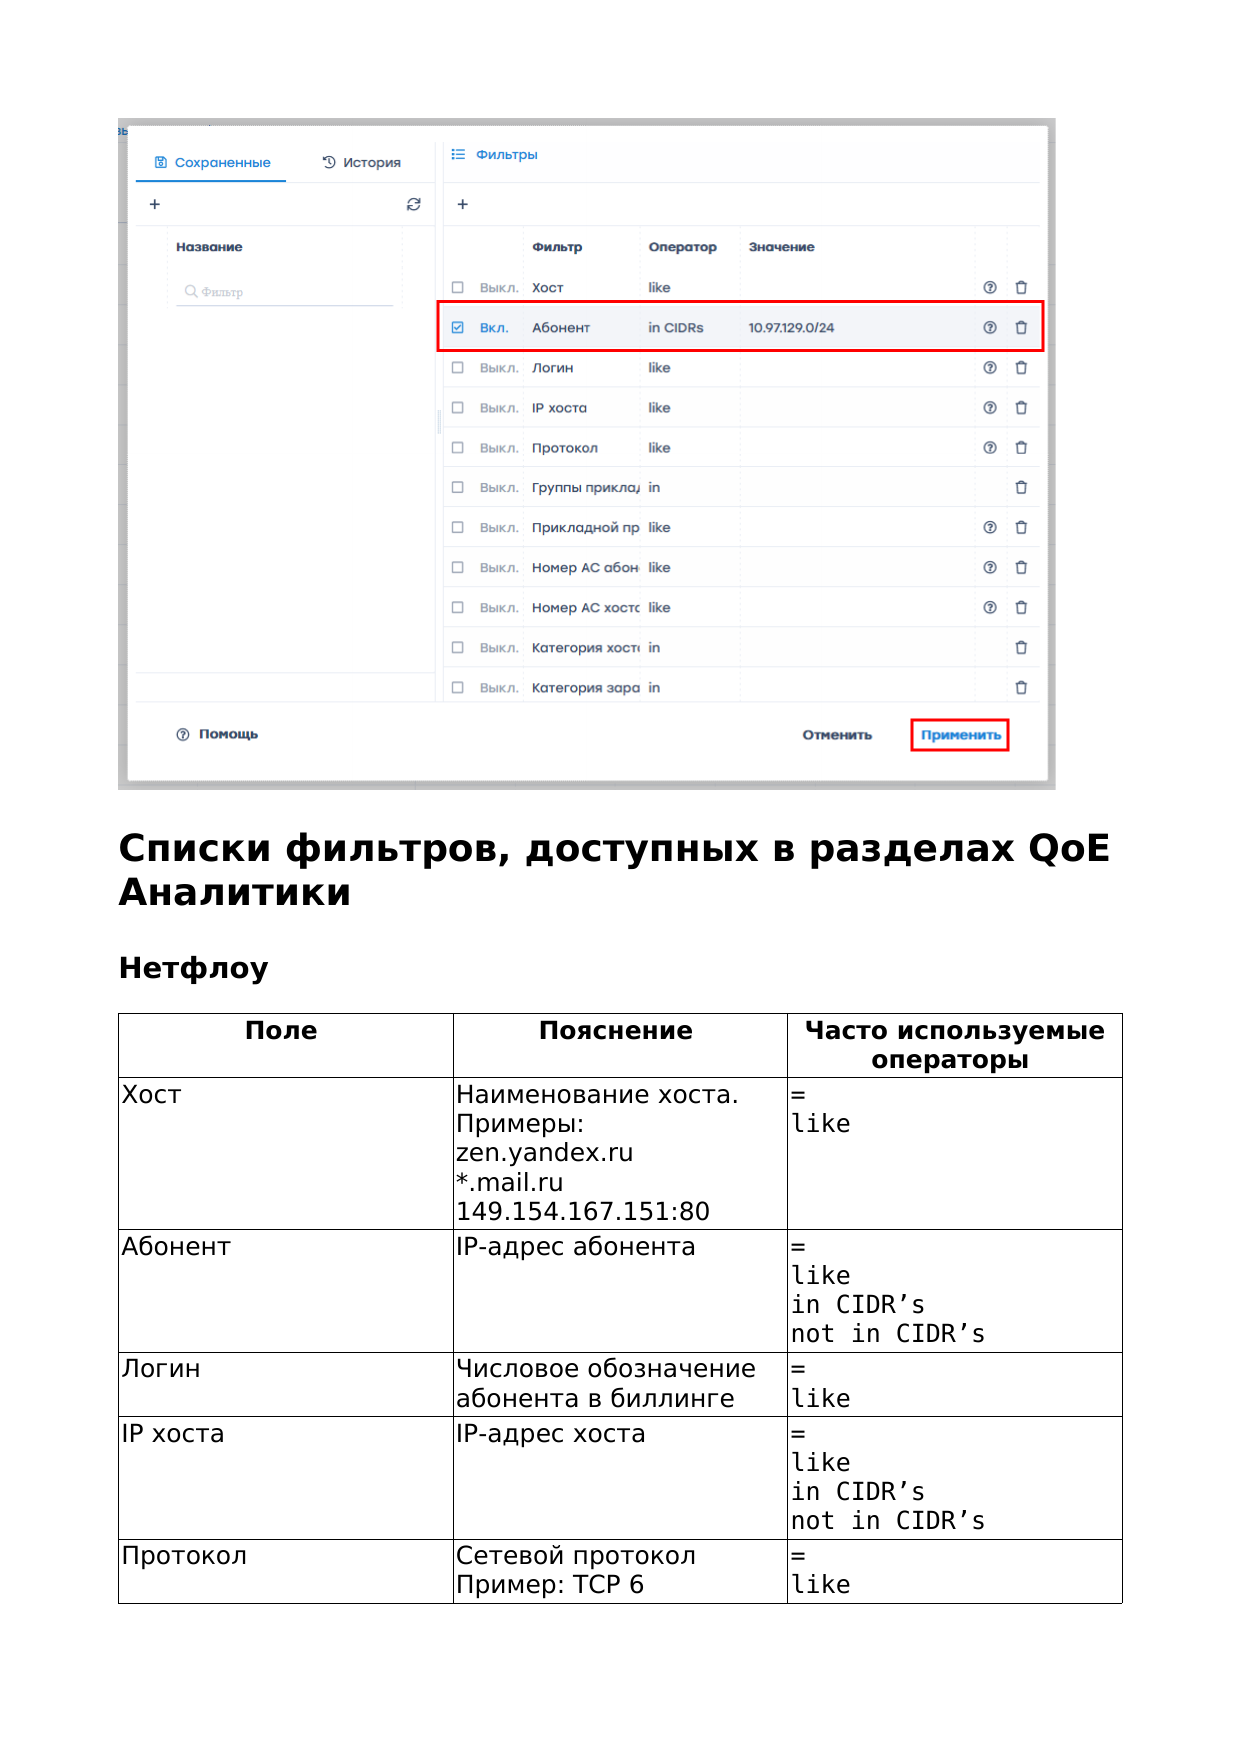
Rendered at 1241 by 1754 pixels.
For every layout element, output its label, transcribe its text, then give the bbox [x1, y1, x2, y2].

table_cell IP хоста [119, 1417, 453, 1538]
table_cell = like [788, 1540, 1122, 1603]
table_cell Числовое обозначение абонента в биллинге [454, 1353, 787, 1416]
table_cell Наименование хоста. Примеры: zen.yandex.ru *.mail.ru 149.154.167.151:80 [454, 1078, 787, 1229]
table_cell IP-адрес абонента [454, 1230, 787, 1352]
subtitle Нетфлоу [118, 952, 1122, 986]
table_cell = like [788, 1353, 1122, 1416]
table_cell = like in CIDR’s not in CIDR’s [788, 1230, 1122, 1352]
table_cell Хост [119, 1078, 453, 1229]
table_cell = like [788, 1078, 1122, 1229]
table_cell Логин [119, 1353, 453, 1416]
table_cell = like in CIDR’s not in CIDR’s [788, 1417, 1122, 1538]
table_header Поле [119, 1014, 453, 1077]
picture [118, 118, 1056, 790]
table_cell IP-адрес хоста [454, 1417, 787, 1538]
table_cell Сетевой протокол Пример: TCP 6 [454, 1540, 787, 1603]
table_header Часто используемые операторы [788, 1014, 1122, 1077]
table_header Пояснение [454, 1014, 787, 1077]
table_cell Абонент [119, 1230, 453, 1352]
subtitle Списки фильтров, доступных в разделах QoE Аналитики [118, 827, 1122, 914]
table_cell Протокол [119, 1540, 453, 1603]
